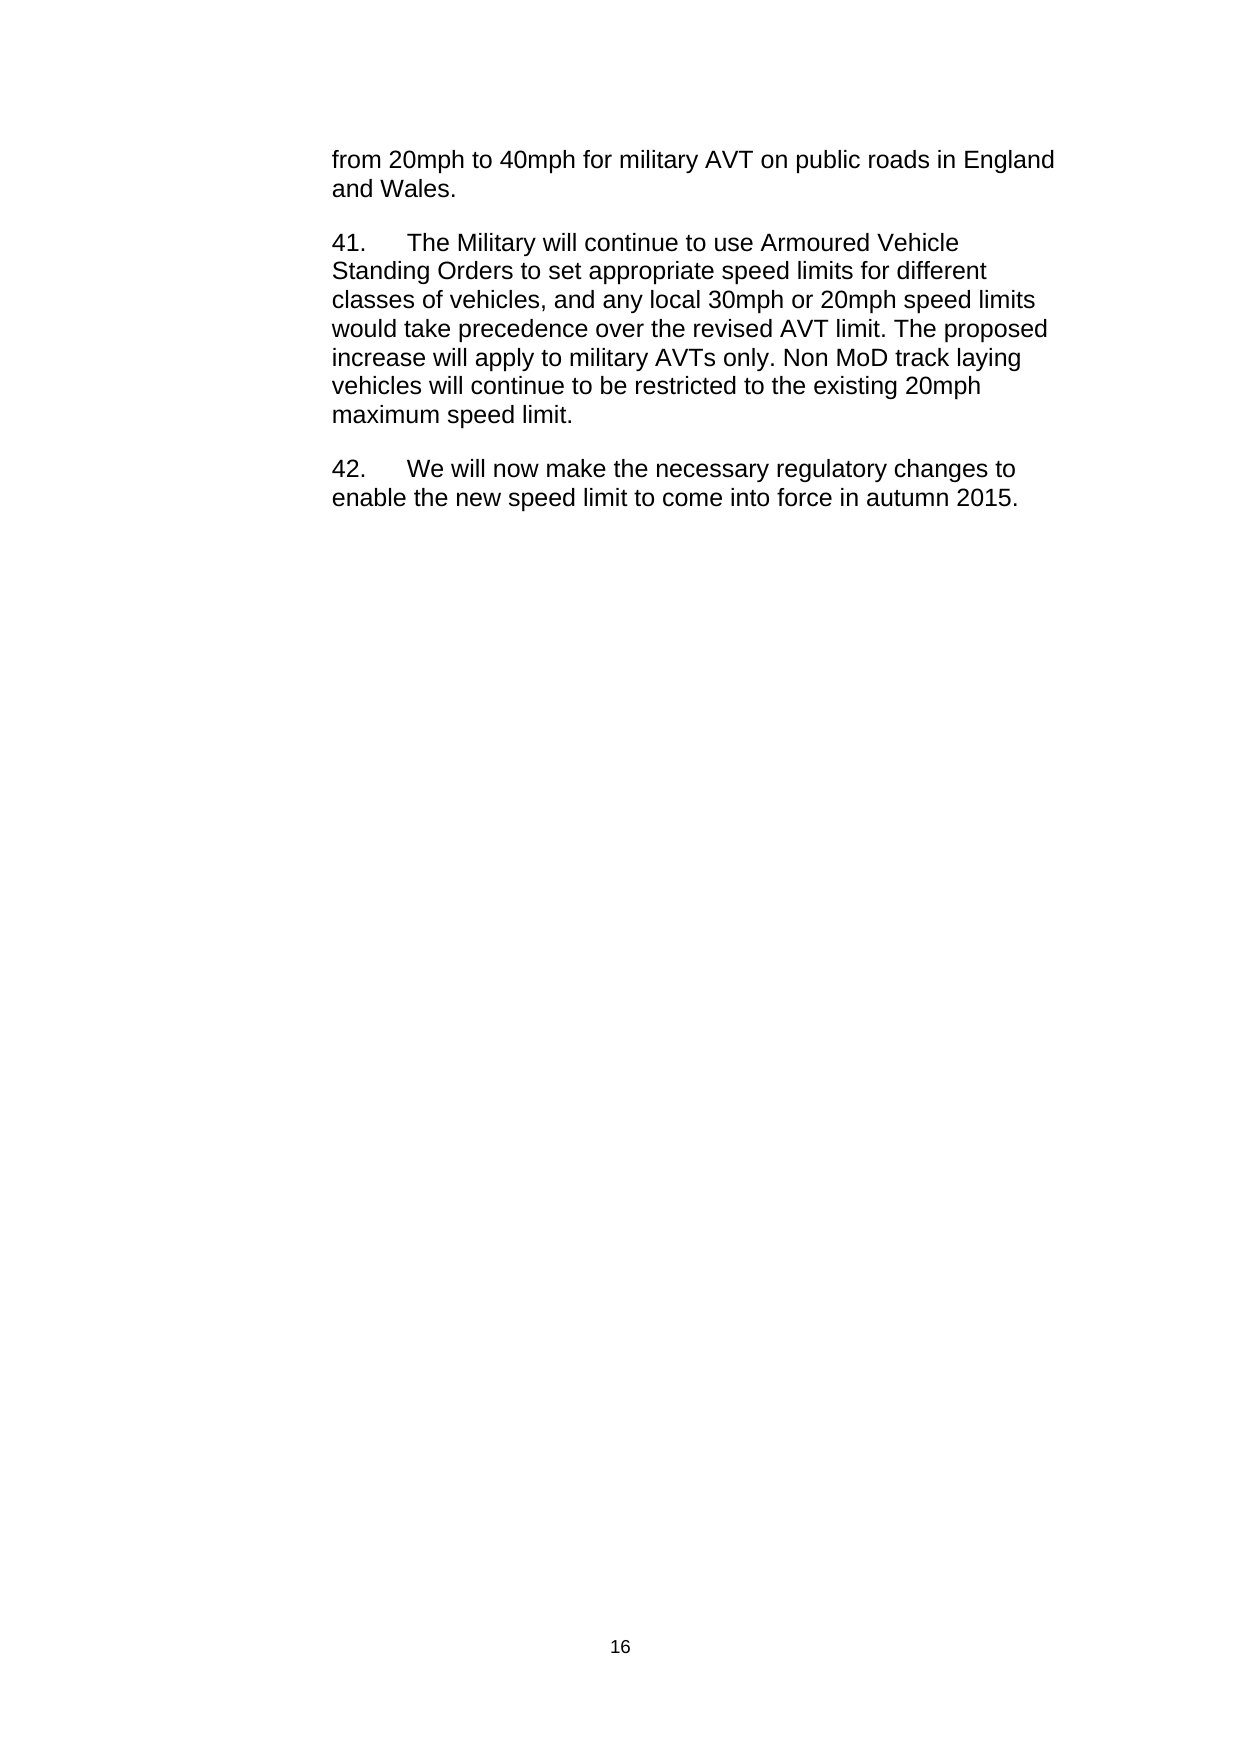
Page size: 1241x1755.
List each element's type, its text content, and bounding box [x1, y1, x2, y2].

list The Military will continue to use Armoured Vehicle Standing Orders to set appropriate speed limits for different classes of vehicles, and any local 30mph or 20mph speed limits would take precedence over the revised AVT limit. The proposed increase will apply to military AVTs only. Non MoD track laying vehicles will continue to be restricted to the existing 20mph maximum speed limit. [332, 228, 1063, 429]
list from 20mph to 40mph for military AVT on public roads in England and Wales. [332, 145, 1063, 203]
list We will now make the necessary regulatory changes to enable the new speed limit to come into force in autumn 2015. [332, 454, 1063, 511]
